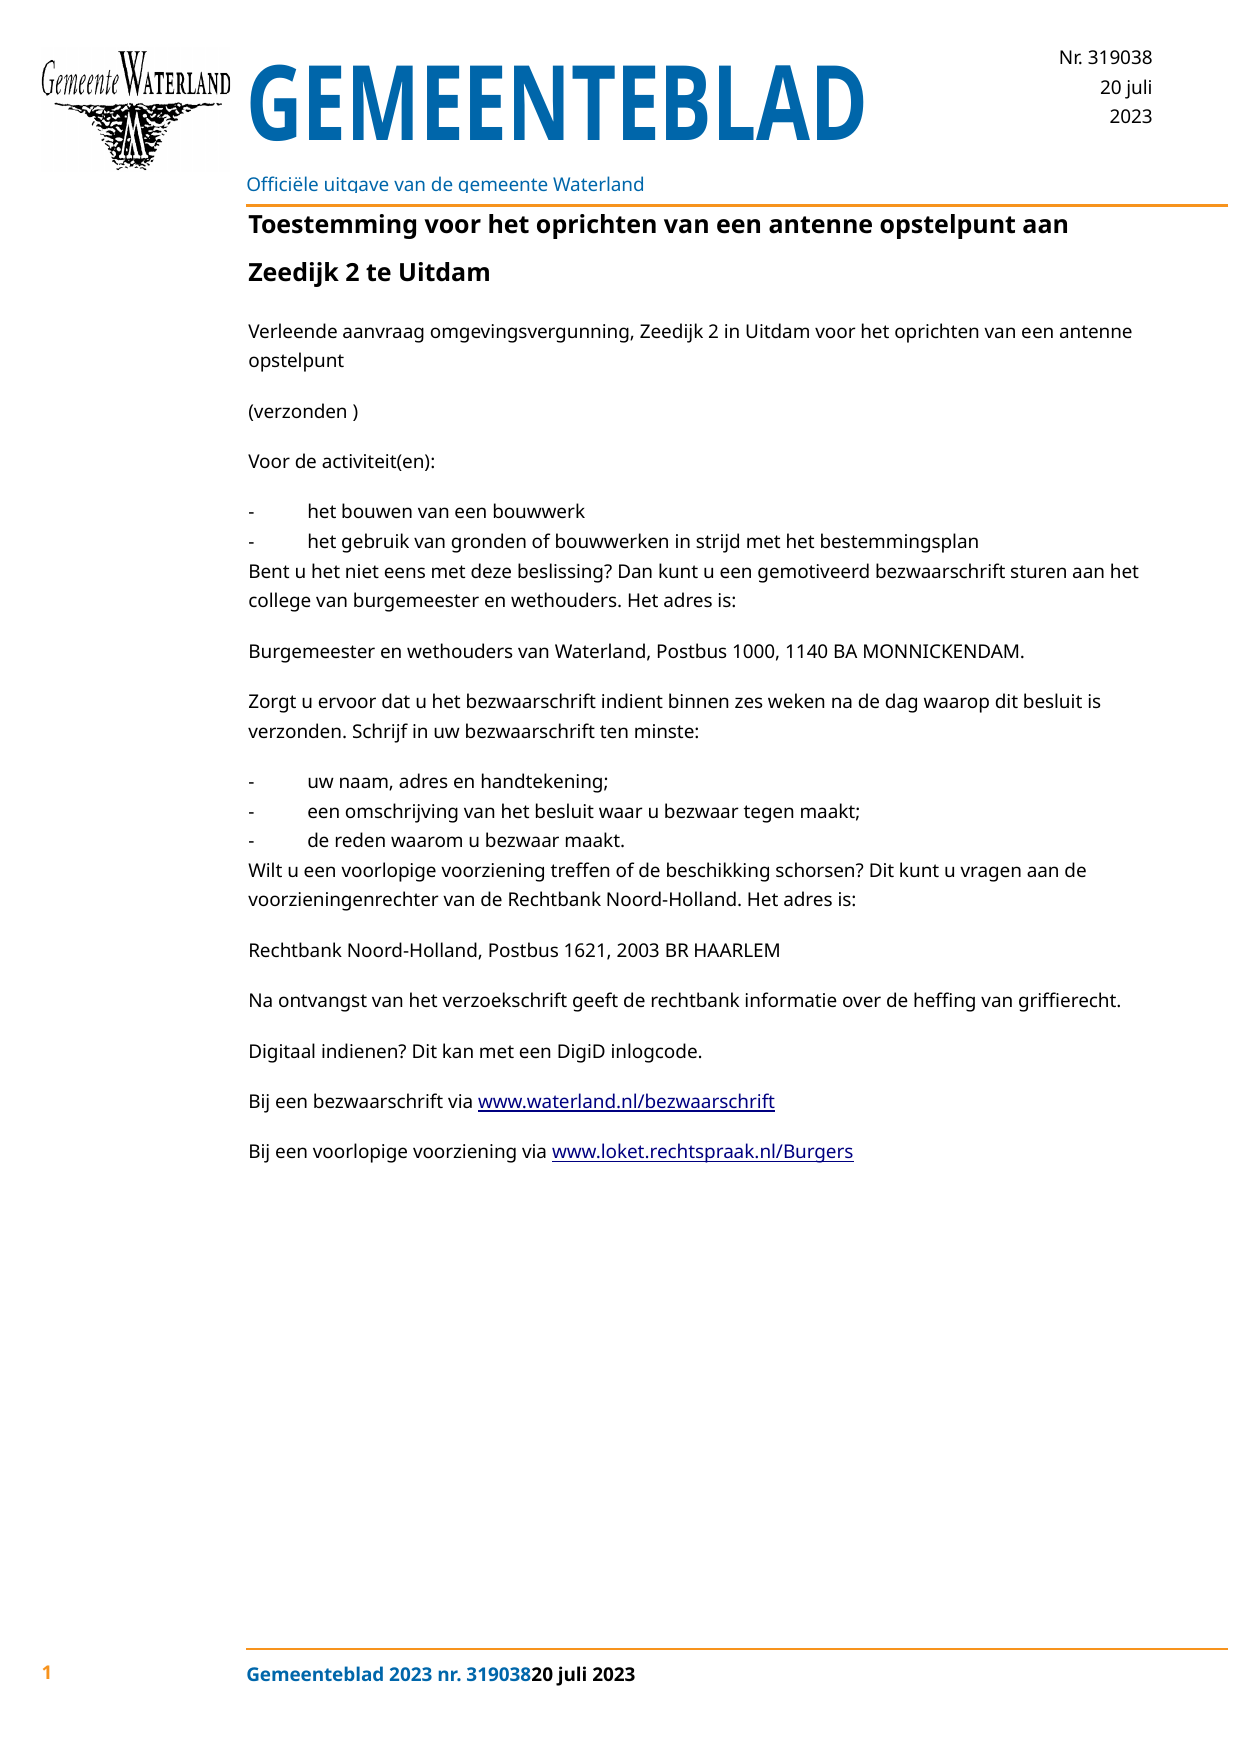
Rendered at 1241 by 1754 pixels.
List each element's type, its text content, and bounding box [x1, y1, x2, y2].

text (verzonden ) [248, 398, 1152, 424]
text Voor de activiteit(en): [248, 448, 1152, 474]
list de reden waarom u bezwaar maakt. [248, 827, 1152, 853]
text Rechtbank Noord-Holland, Postbus 1621, 2003 BR HAARLEM [248, 937, 1152, 963]
list het bouwen van een bouwwerk [248, 499, 1152, 524]
text Bij een voorlopige voorziening via www.loket.rechtspraak.nl/Burgers [248, 1139, 1152, 1164]
text Digitaal indienen? Dit kan met een DigiD inlogcode. [248, 1038, 1152, 1064]
text Wilt u een voorlopige voorziening treffen of de beschikking schorsen? Dit kunt u vragen aan de voorzieningenrechter van de Rechtbank Noord-Holland. Het adres is: [248, 857, 1152, 912]
text Zorgt u ervoor dat u het bezwaarschrift indient binnen zes weken na de dag waarop dit besluit is verzonden. Schrijf in uw bezwaarschrift ten minste: [248, 688, 1152, 744]
text Na ontvangst van het verzoekschrift geeft de rechtbank informatie over de heffing van griffierecht. [248, 987, 1152, 1013]
text Bent u het niet eens met deze beslissing? Dan kunt u een gemotiveerd bezwaarschrift sturen aan het college van burgemeester en wethouders. Het adres is: [248, 558, 1152, 613]
list een omschrijving van het besluit waar u bezwaar tegen maakt; [248, 798, 1152, 824]
picture [41, 47, 231, 172]
text Burgemeester en wethouders van Waterland, Postbus 1000, 1140 BA MONNICKENDAM. [248, 638, 1152, 664]
text Verleende aanvraag omgevingsvergunning, Zeedijk 2 in Uitdam voor het oprichten van een antenne opstelpunt [248, 318, 1152, 373]
text Toestemming voor het oprichten van een antenne opstelpunt aan Zeedijk 2 te Uitdam [248, 207, 1152, 288]
text Bij een bezwaarschrift via www.waterland.nl/bezwaarschrift [248, 1088, 1152, 1114]
list uw naam, adres en handtekening; [248, 768, 1152, 794]
list het gebruik van gronden of bouwwerken in strijd met het bestemmingsplan [248, 528, 1152, 554]
